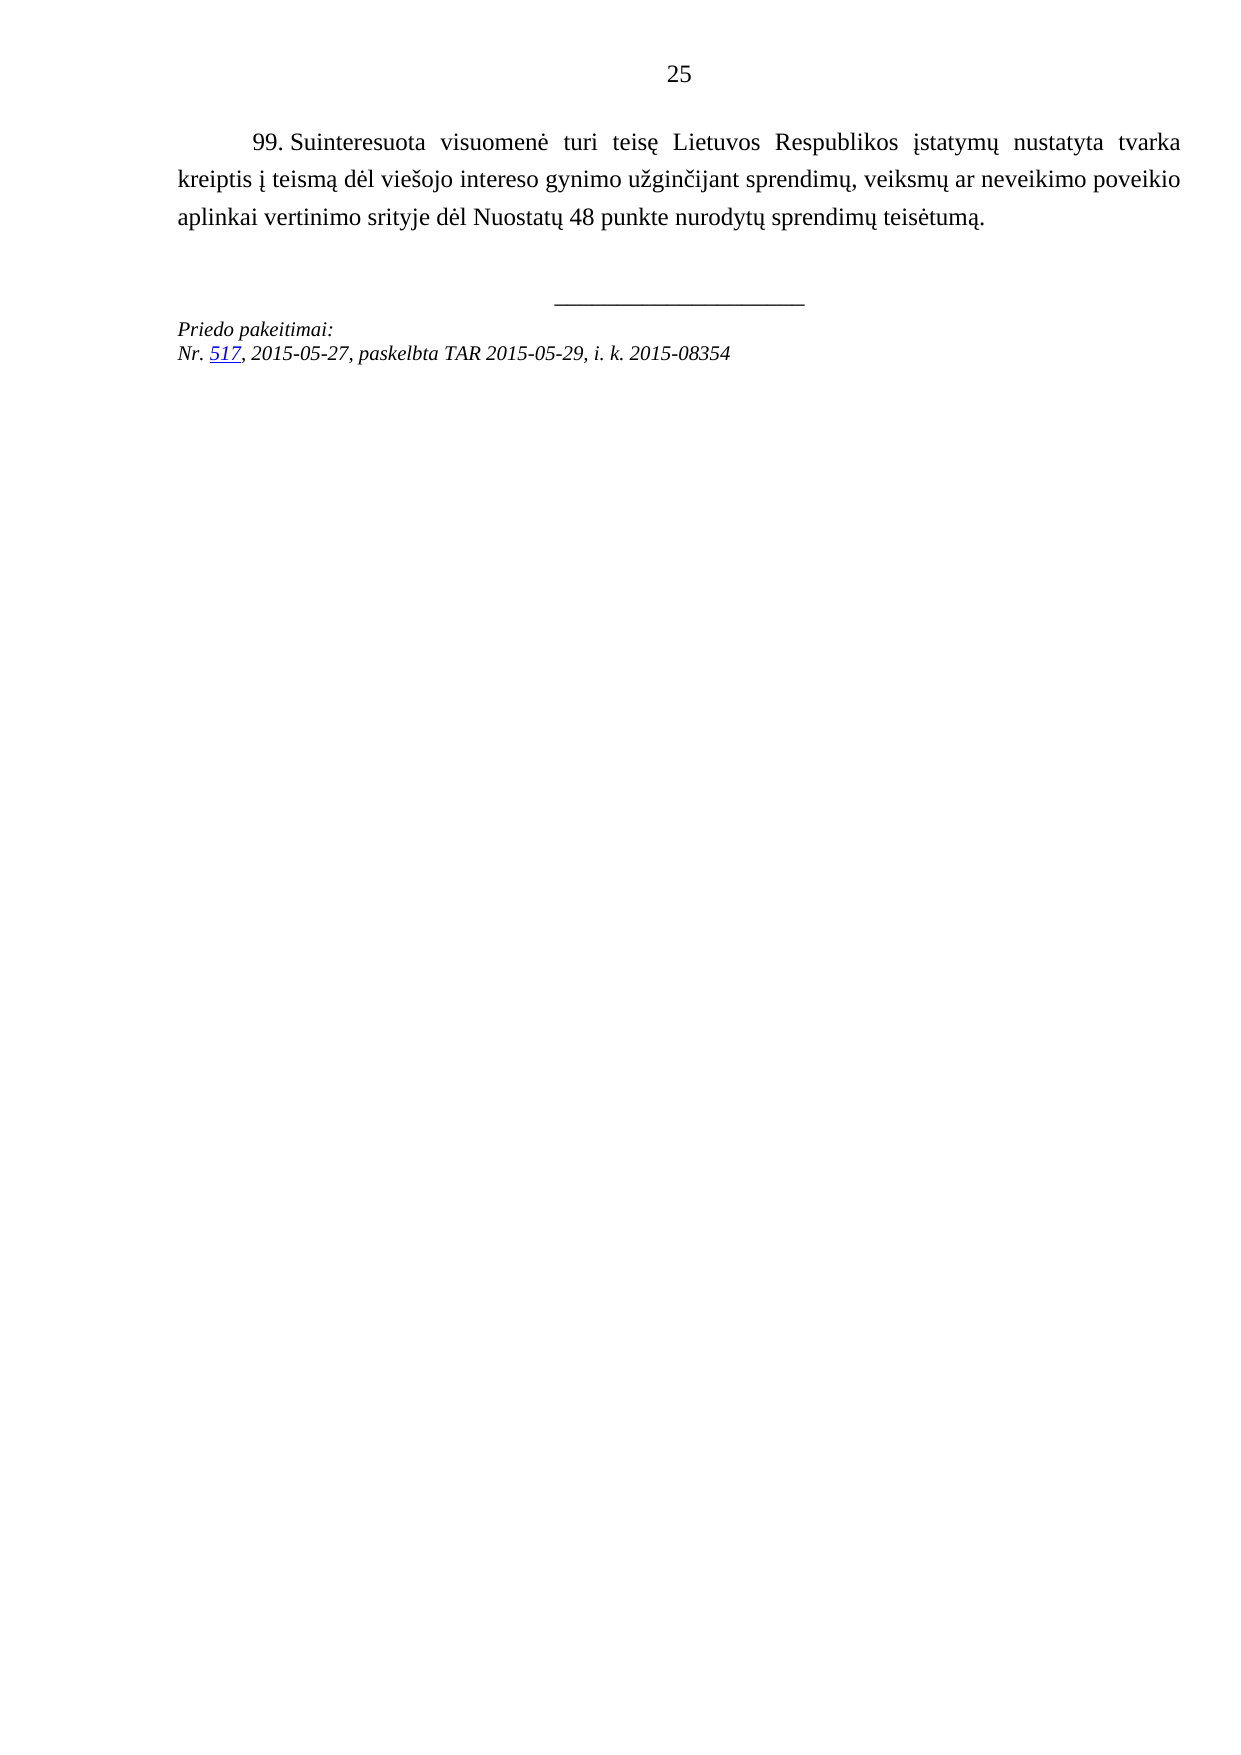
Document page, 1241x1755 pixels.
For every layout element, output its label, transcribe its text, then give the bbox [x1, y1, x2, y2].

text –––––––––––––––––––– [177, 288, 1181, 317]
text Priedo pakeitimai: [177, 317, 1181, 341]
text 99. Suinteresuota visuomenė turi teisę Lietuvos Respublikos įstatymų nustatyta tvarka kreiptis į teismą dėl viešojo intereso gynimo užginčijant sprendimų, veiksmų ar neveikimo poveikio aplinkai vertinimo srityje dėl Nuostatų 48 punkte nurodytų sprendimų teisėtumą. [177, 118, 1181, 231]
text Nr. 517, 2015-05-27, paskelbta TAR 2015-05-29, i. k. 2015-08354 [177, 341, 1181, 365]
